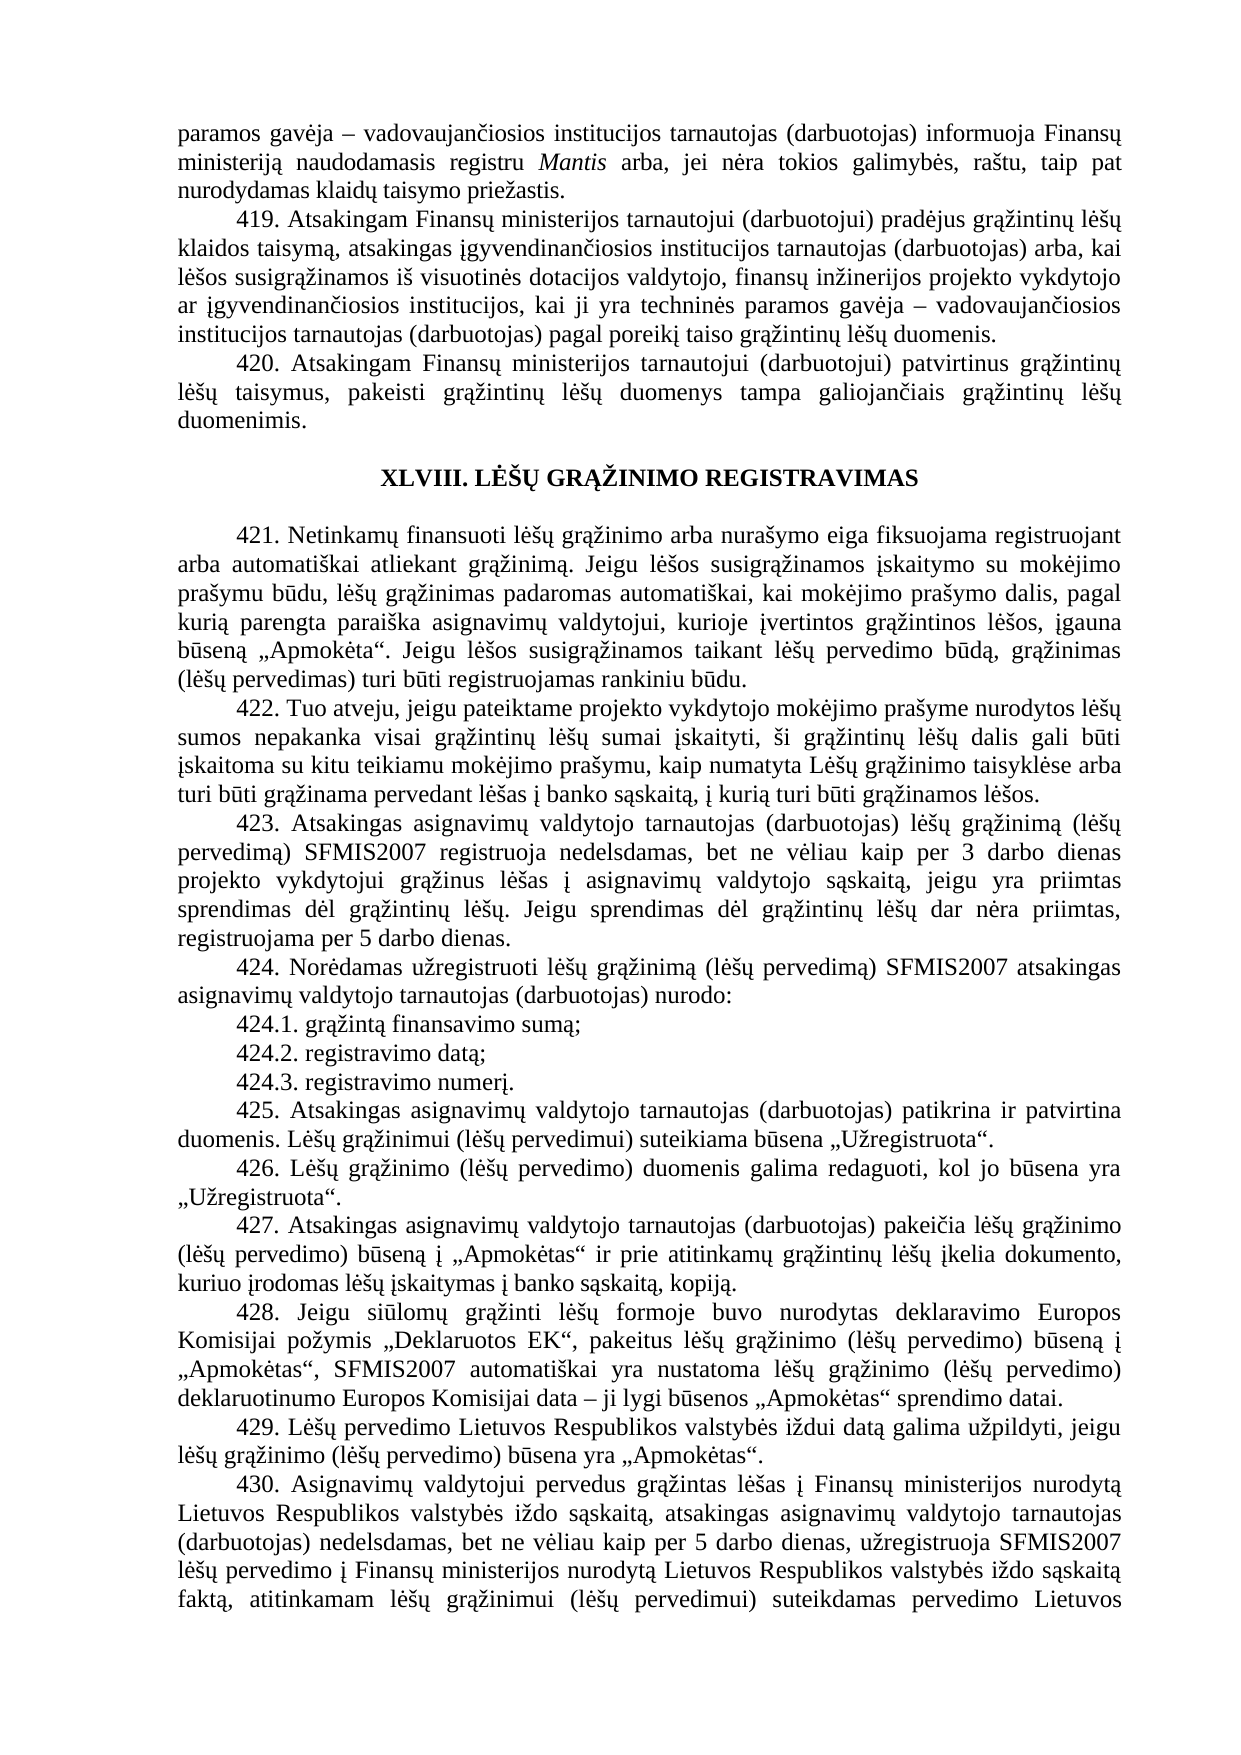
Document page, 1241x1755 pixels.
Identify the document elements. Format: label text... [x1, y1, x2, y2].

text 428. Jeigu siūlomų grąžinti lėšų formoje buvo nurodytas deklaravimo Europos Komisijai požymis „Deklaruotos EK“, pakeitus lėšų grąžinimo (lėšų pervedimo) būseną į „Apmokėtas“, SFMIS2007 automatiškai yra nustatoma lėšų grąžinimo (lėšų pervedimo) deklaruotinumo Europos Komisijai data – ji lygi būsenos „Apmokėtas“ sprendimo datai. [177, 1297, 1122, 1412]
text 424.1. grąžintą finansavimo sumą; [177, 1009, 1122, 1038]
text 427. Atsakingas asignavimų valdytojo tarnautojas (darbuotojas) pakeičia lėšų grąžinimo (lėšų pervedimo) būseną į „Apmokėtas“ ir prie atitinkamų grąžintinų lėšų įkelia dokumento, kuriuo įrodomas lėšų įskaitymas į banko sąskaitą, kopiją. [177, 1211, 1122, 1297]
text 424.3. registravimo numerį. [177, 1067, 1122, 1096]
text 426. Lėšų grąžinimo (lėšų pervedimo) duomenis galima redaguoti, kol jo būsena yra „Užregistruota“. [177, 1153, 1122, 1211]
text 424. Norėdamas užregistruoti lėšų grąžinimą (lėšų pervedimą) SFMIS2007 atsakingas asignavimų valdytojo tarnautojas (darbuotojas) nurodo: [177, 952, 1122, 1009]
text 422. Tuo atveju, jeigu pateiktame projekto vykdytojo mokėjimo prašyme nurodytos lėšų sumos nepakanka visai grąžintinų lėšų sumai įskaityti, ši grąžintinų lėšų dalis gali būti įskaitoma su kitu teikiamu mokėjimo prašymu, kaip numatyta Lėšų grąžinimo taisyklėse arba turi būti grąžinama pervedant lėšas į banko sąskaitą, į kurią turi būti grąžinamos lėšos. [177, 693, 1122, 808]
text 424.2. registravimo datą; [177, 1038, 1122, 1067]
text 430. Asignavimų valdytojui pervedus grąžintas lėšas į Finansų ministerijos nurodytą Lietuvos Respublikos valstybės iždo sąskaitą, atsakingas asignavimų valdytojo tarnautojas (darbuotojas) nedelsdamas, bet ne vėliau kaip per 5 darbo dienas, užregistruoja SFMIS2007 lėšų pervedimo į Finansų ministerijos nurodytą Lietuvos Respublikos valstybės iždo sąskaitą faktą, atitinkamam lėšų grąžinimui (lėšų pervedimui) suteikdamas pervedimo Lietuvos [177, 1469, 1122, 1613]
text paramos gavėja – vadovaujančiosios institucijos tarnautojas (darbuotojas) informuoja Finansų ministeriją naudodamasis registru Mantis arba, jei nėra tokios galimybės, raštu, taip pat nurodydamas klaidų taisymo priežastis. [177, 118, 1122, 204]
text 423. Atsakingas asignavimų valdytojo tarnautojas (darbuotojas) lėšų grąžinimą (lėšų pervedimą) SFMIS2007 registruoja nedelsdamas, bet ne vėliau kaip per 3 darbo dienas projekto vykdytojui grąžinus lėšas į asignavimų valdytojo sąskaitą, jeigu yra priimtas sprendimas dėl grąžintinų lėšų. Jeigu sprendimas dėl grąžintinų lėšų dar nėra priimtas, registruojama per 5 darbo dienas. [177, 808, 1122, 952]
text 419. Atsakingam Finansų ministerijos tarnautojui (darbuotojui) pradėjus grąžintinų lėšų klaidos taisymą, atsakingas įgyvendinančiosios institucijos tarnautojas (darbuotojas) arba, kai lėšos susigrąžinamos iš visuotinės dotacijos valdytojo, finansų inžinerijos projekto vykdytojo ar įgyvendinančiosios institucijos, kai ji yra techninės paramos gavėja – vadovaujančiosios institucijos tarnautojas (darbuotojas) pagal poreikį taiso grąžintinų lėšų duomenis. [177, 204, 1122, 348]
text 429. Lėšų pervedimo Lietuvos Respublikos valstybės iždui datą galima užpildyti, jeigu lėšų grąžinimo (lėšų pervedimo) būsena yra „Apmokėtas“. [177, 1412, 1122, 1469]
text 425. Atsakingas asignavimų valdytojo tarnautojas (darbuotojas) patikrina ir patvirtina duomenis. Lėšų grąžinimui (lėšų pervedimui) suteikiama būsena „Užregistruota“. [177, 1096, 1122, 1153]
text 421. Netinkamų finansuoti lėšų grąžinimo arba nurašymo eiga fiksuojama registruojant arba automatiškai atliekant grąžinimą. Jeigu lėšos susigrąžinamos įskaitymo su mokėjimo prašymu būdu, lėšų grąžinimas padaromas automatiškai, kai mokėjimo prašymo dalis, pagal kurią parengta paraiška asignavimų valdytojui, kurioje įvertintos grąžintinos lėšos, įgauna būseną „Apmokėta“. Jeigu lėšos susigrąžinamos taikant lėšų pervedimo būdą, grąžinimas (lėšų pervedimas) turi būti registruojamas rankiniu būdu. [177, 521, 1122, 693]
text 420. Atsakingam Finansų ministerijos tarnautojui (darbuotojui) patvirtinus grąžintinų lėšų taisymus, pakeisti grąžintinų lėšų duomenys tampa galiojančiais grąžintinų lėšų duomenimis. [177, 348, 1122, 434]
text XLVIII. LĖŠŲ GRĄŽINIMO REGISTRAVIMAS [177, 463, 1122, 492]
